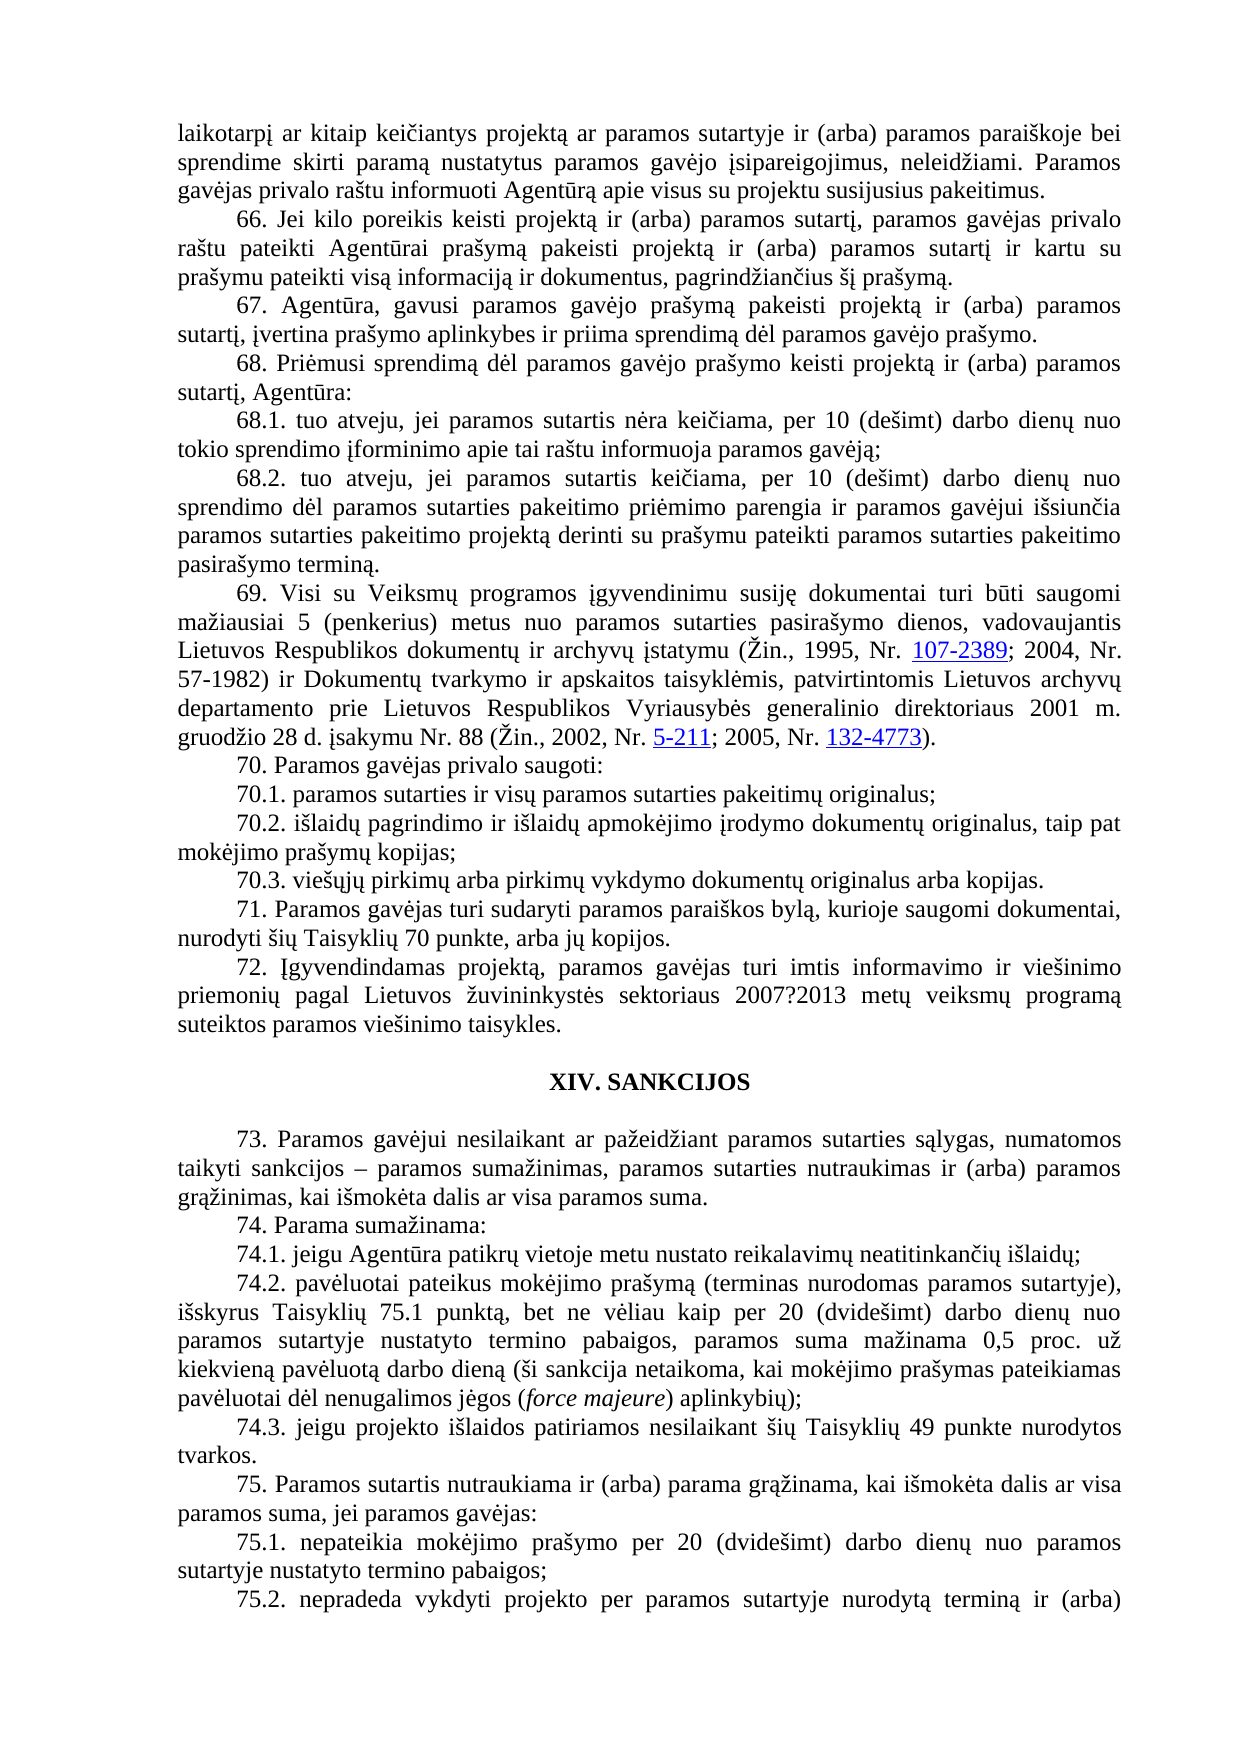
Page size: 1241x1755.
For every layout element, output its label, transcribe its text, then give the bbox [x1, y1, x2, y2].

text 74.1. jeigu Agentūra patikrų vietoje metu nustato reikalavimų neatitinkančių išlaidų; [177, 1239, 1122, 1268]
text 70.3. viešųjų pirkimų arba pirkimų vykdymo dokumentų originalus arba kopijas. [177, 866, 1122, 894]
text 70. Paramos gavėjas privalo saugoti: [177, 751, 1122, 779]
text 71. Paramos gavėjas turi sudaryti paramos paraiškos bylą, kurioje saugomi dokumentai, nurodyti šių Taisyklių 70 punkte, arba jų kopijos. [177, 894, 1122, 952]
text XIV. SANKCIJOS [177, 1067, 1122, 1096]
text 67. Agentūra, gavusi paramos gavėjo prašymą pakeisti projektą ir (arba) paramos sutartį, įvertina prašymo aplinkybes ir priima sprendimą dėl paramos gavėjo prašymo. [177, 291, 1122, 348]
text 69. Visi su Veiksmų programos įgyvendinimu susiję dokumentai turi būti saugomi mažiausiai 5 (penkerius) metus nuo paramos sutarties pasirašymo dienos, vadovaujantis Lietuvos Respublikos dokumentų ir archyvų įstatymu (Žin., 1995, Nr. 107-2389; 2004, Nr. 57-1982) ir Dokumentų tvarkymo ir apskaitos taisyklėmis, patvirtintomis Lietuvos archyvų departamento prie Lietuvos Respublikos Vyriausybės generalinio direktoriaus 2001 m. gruodžio 28 d. įsakymu Nr. 88 (Žin., 2002, Nr. 5-211; 2005, Nr. 132-4773). [177, 578, 1122, 751]
text 75. Paramos sutartis nutraukiama ir (arba) parama grąžinama, kai išmokėta dalis ar visa paramos suma, jei paramos gavėjas: [177, 1469, 1122, 1527]
text 74. Parama sumažinama: [177, 1211, 1122, 1239]
text 68.1. tuo atveju, jei paramos sutartis nėra keičiama, per 10 (dešimt) darbo dienų nuo tokio sprendimo įforminimo apie tai raštu informuoja paramos gavėją; [177, 406, 1122, 463]
text 68. Priėmusi sprendimą dėl paramos gavėjo prašymo keisti projektą ir (arba) paramos sutartį, Agentūra: [177, 348, 1122, 406]
text 66. Jei kilo poreikis keisti projektą ir (arba) paramos sutartį, paramos gavėjas privalo raštu pateikti Agentūrai prašymą pakeisti projektą ir (arba) paramos sutartį ir kartu su prašymu pateikti visą informaciją ir dokumentus, pagrindžiančius šį prašymą. [177, 204, 1122, 291]
text 75.1. nepateikia mokėjimo prašymo per 20 (dvidešimt) darbo dienų nuo paramos sutartyje nustatyto termino pabaigos; [177, 1527, 1122, 1584]
text 73. Paramos gavėjui nesilaikant ar pažeidžiant paramos sutarties sąlygas, numatomos taikyti sankcijos – paramos sumažinimas, paramos sutarties nutraukimas ir (arba) paramos grąžinimas, kai išmokėta dalis ar visa paramos suma. [177, 1124, 1122, 1211]
text 70.1. paramos sutarties ir visų paramos sutarties pakeitimų originalus; [177, 779, 1122, 808]
text laikotarpį ar kitaip keičiantys projektą ar paramos sutartyje ir (arba) paramos paraiškoje bei sprendime skirti paramą nustatytus paramos gavėjo įsipareigojimus, neleidžiami. Paramos gavėjas privalo raštu informuoti Agentūrą apie visus su projektu susijusius pakeitimus. [177, 118, 1122, 204]
text 74.3. jeigu projekto išlaidos patiriamos nesilaikant šių Taisyklių 49 punkte nurodytos tvarkos. [177, 1412, 1122, 1469]
text 74.2. pavėluotai pateikus mokėjimo prašymą (terminas nurodomas paramos sutartyje), išskyrus Taisyklių 75.1 punktą, bet ne vėliau kaip per 20 (dvidešimt) darbo dienų nuo paramos sutartyje nustatyto termino pabaigos, paramos suma mažinama 0,5 proc. už kiekvieną pavėluotą darbo dieną (ši sankcija netaikoma, kai mokėjimo prašymas pateikiamas pavėluotai dėl nenugalimos jėgos (force majeure) aplinkybių); [177, 1268, 1122, 1412]
text 72. Įgyvendindamas projektą, paramos gavėjas turi imtis informavimo ir viešinimo priemonių pagal Lietuvos žuvininkystės sektoriaus 2007?2013 metų veiksmų programą suteiktos paramos viešinimo taisykles. [177, 952, 1122, 1038]
text 70.2. išlaidų pagrindimo ir išlaidų apmokėjimo įrodymo dokumentų originalus, taip pat mokėjimo prašymų kopijas; [177, 808, 1122, 866]
text 68.2. tuo atveju, jei paramos sutartis keičiama, per 10 (dešimt) darbo dienų nuo sprendimo dėl paramos sutarties pakeitimo priėmimo parengia ir paramos gavėjui išsiunčia paramos sutarties pakeitimo projektą derinti su prašymu pateikti paramos sutarties pakeitimo pasirašymo terminą. [177, 463, 1122, 578]
text 75.2. nepradeda vykdyti projekto per paramos sutartyje nurodytą terminą ir (arba) [177, 1584, 1122, 1613]
